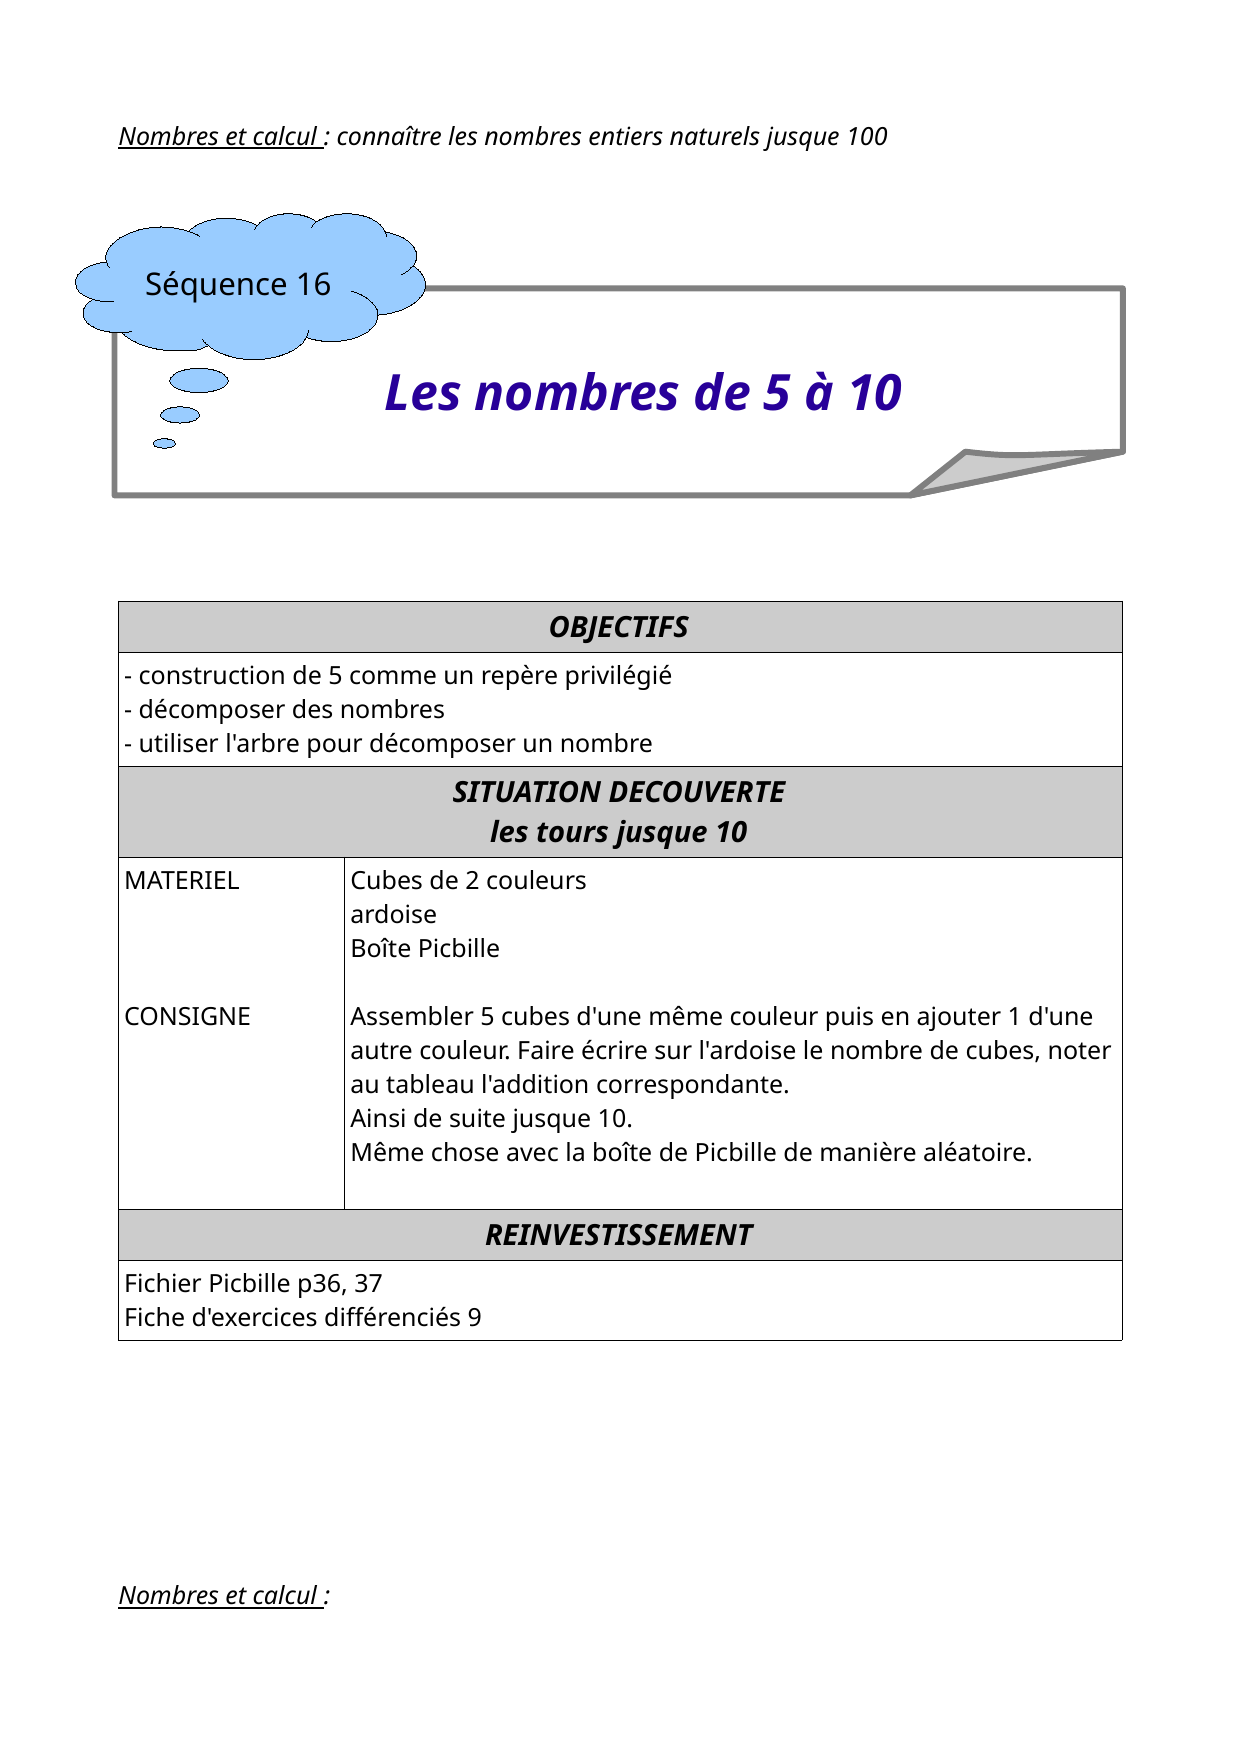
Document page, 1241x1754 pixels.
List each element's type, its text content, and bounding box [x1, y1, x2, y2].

table_cell Cubes de 2 couleurs ardoise Boîte Picbille Assembler 5 cubes d'une même couleur puis en ajouter 1 d'une autre couleur. Faire écrire sur l'ardoise le nombre de cubes, noter au tableau l'addition correspondante. Ainsi de suite jusque 10. Même chose avec la boîte de Picbille de manière aléatoire. [345, 858, 1122, 1209]
table_header OBJECTIFS [119, 602, 1122, 652]
table_cell - construction de 5 comme un repère privilégié - décomposer des nombres - utiliser l'arbre pour décomposer un nombre [119, 653, 1122, 766]
table_cell REINVESTISSEMENT [119, 1210, 1122, 1260]
table_cell MATERIEL CONSIGNE [119, 858, 344, 1209]
text Nombres et calcul : connaître les nombres entiers naturels jusque 100 [118, 118, 1122, 152]
text Nombres et calcul : [118, 1578, 1122, 1612]
table_cell Fichier Picbille p36, 37 Fiche d'exercices différenciés 9 [119, 1261, 1122, 1340]
table_cell SITUATION DECOUVERTE les tours jusque 10 [119, 767, 1122, 857]
